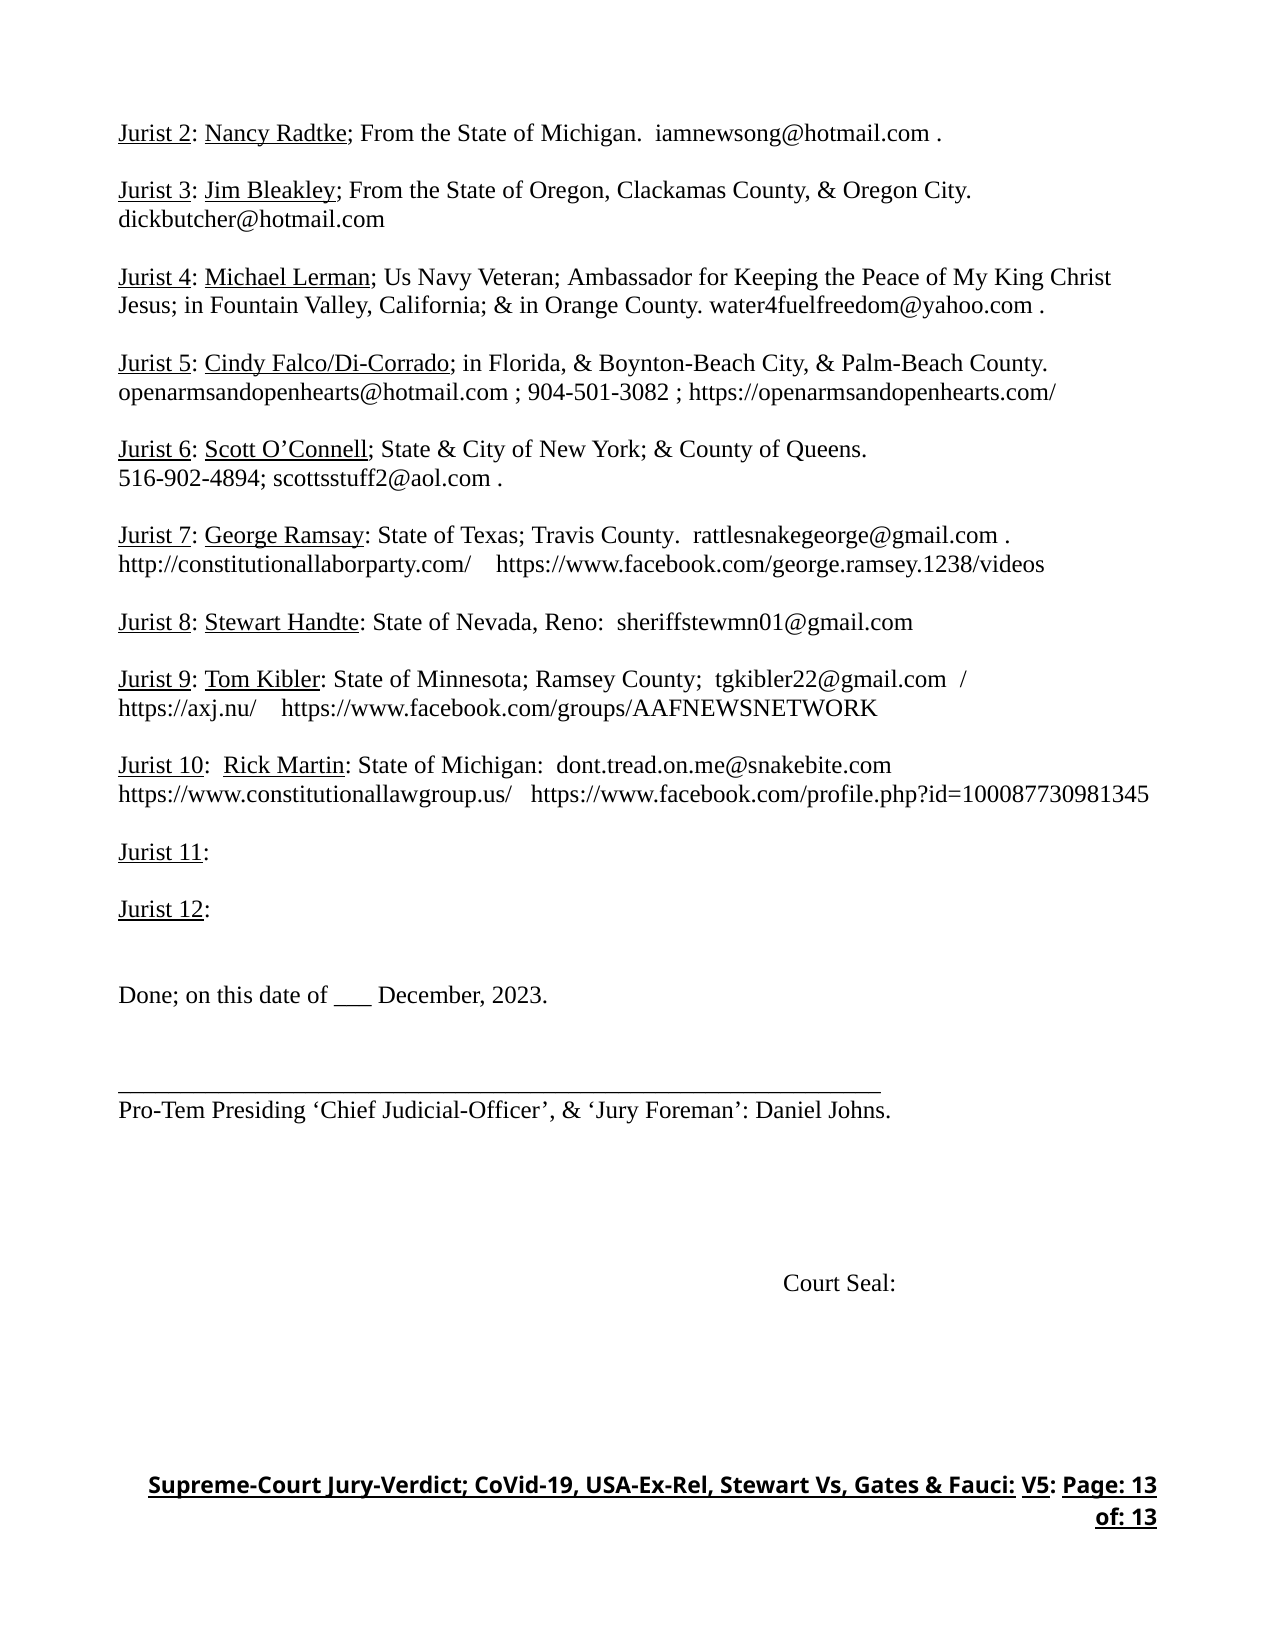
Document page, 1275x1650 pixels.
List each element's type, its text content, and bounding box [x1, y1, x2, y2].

text Done; on this date of ___ December, 2023. [118, 923, 1157, 1038]
text Jurist 5: Cindy Falco/Di-Corrado; in Florida, & Boynton-Beach City, & Palm-Beach County. openarmsandopenhearts@hotmail.com ; 904-501-3082 ; https://openarmsandopenhearts.com/ Jurist 6: Scott O’Connell; State & City of New York; & County of Queens. [118, 319, 1157, 463]
text Pro-Tem Presiding ‘Chief Judicial-Officer’, & ‘Jury Foreman’: Daniel Johns. [118, 1096, 1157, 1124]
text Court Seal: [118, 1268, 1157, 1297]
text 516-902-4894; scottsstuff2@aol.com . [118, 463, 1157, 492]
text Jurist 12: [118, 866, 1157, 923]
text Jurist 8: Stewart Handte: State of Nevada, Reno: sheriffstewmn01@gmail.com [118, 607, 1157, 636]
text Jurist 7: George Ramsay: State of Texas; Travis County. rattlesnakegeorge@gmail.com . http://constitutionallaborparty.com/ https://www.facebook.com/george.ramsey.1238/videos [118, 492, 1157, 607]
text Jurist 10: Rick Martin: State of Michigan: dont.tread.on.me@snakebite.com [118, 722, 1157, 779]
text Jurist 9: Tom Kibler: State of Minnesota; Ramsey County; tgkibler22@gmail.com / https://axj.nu/ https://www.facebook.com/groups/AAFNEWSNETWORK [118, 636, 1157, 722]
text _____________________________________________________________ [118, 1038, 1157, 1096]
text https://www.constitutionallawgroup.us/ https://www.facebook.com/profile.php?id=100087730981345 Jurist 11: [118, 779, 1157, 866]
text Jurist 2: Nancy Radtke; From the State of Michigan. iamnewsong@hotmail.com . [118, 118, 1157, 147]
text Jurist 3: Jim Bleakley; From the State of Oregon, Clackamas County, & Oregon City. dickbutcher@hotmail.com [118, 147, 1157, 233]
text Jurist 4: Michael Lerman; Us Navy Veteran; Ambassador for Keeping the Peace of My King Christ Jesus; in Fountain Valley, California; & in Orange County. water4fuelfreedom@yahoo.com . [118, 262, 1157, 319]
